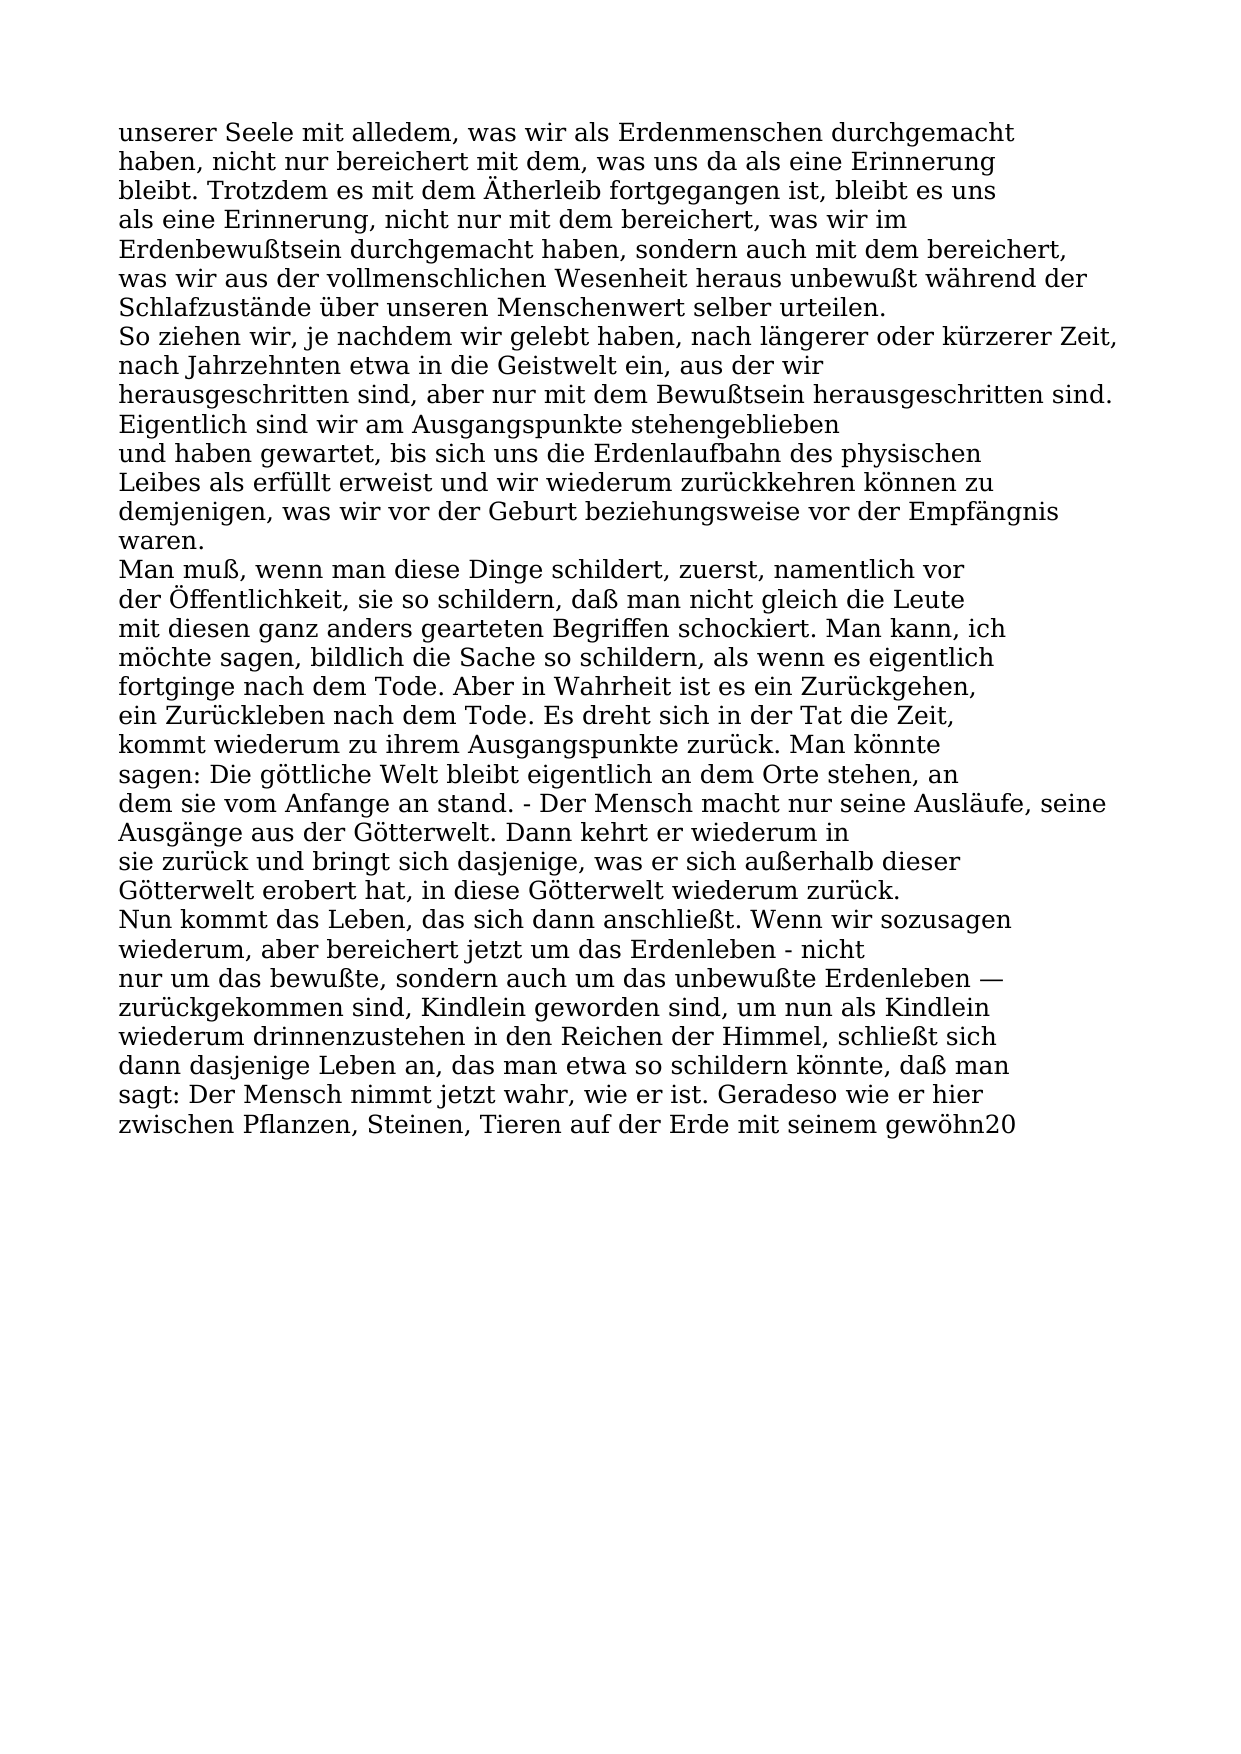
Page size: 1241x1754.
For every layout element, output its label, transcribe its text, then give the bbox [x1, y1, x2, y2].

text herausgeschritten sind, aber nur mit dem Bewußtsein herausgeschritten sind. Eigentlich sind wir am Ausgangspunkte stehengeblieben [118, 381, 1122, 439]
text wiederum drinnenzustehen in den Reichen der Himmel, schließt sich [118, 1022, 1122, 1051]
text was wir aus der vollmenschlichen Wesenheit heraus unbewußt während der Schlafzustände über unseren Menschenwert selber urteilen. [118, 264, 1122, 322]
text der Öffentlichkeit, sie so schildern, daß man nicht gleich die Leute [118, 585, 1122, 614]
text als eine Erinnerung, nicht nur mit dem bereichert, was wir im Erdenbewußtsein durchgemacht haben, sondern auch mit dem bereichert, [118, 206, 1122, 264]
text ein Zurückleben nach dem Tode. Es dreht sich in der Tat die Zeit, [118, 701, 1122, 731]
text kommt wiederum zu ihrem Ausgangspunkte zurück. Man könnte [118, 731, 1122, 760]
text So ziehen wir, je nachdem wir gelebt haben, nach längerer oder kürzerer Zeit, nach Jahrzehnten etwa in die Geistwelt ein, aus der wir [118, 322, 1122, 381]
text zwischen Pflanzen, Steinen, Tieren auf der Erde mit seinem gewöhn20 [118, 1110, 1122, 1139]
text bleibt. Trotzdem es mit dem Ätherleib fortgegangen ist, bleibt es uns [118, 176, 1122, 206]
text sie zurück und bringt sich dasjenige, was er sich außerhalb dieser [118, 847, 1122, 876]
text fortginge nach dem Tode. Aber in Wahrheit ist es ein Zurückgehen, [118, 672, 1122, 701]
text und haben gewartet, bis sich uns die Erdenlaufbahn des physischen [118, 439, 1122, 468]
text unserer Seele mit alledem, was wir als Erdenmenschen durchgemacht [118, 118, 1122, 147]
text demjenigen, was wir vor der Geburt beziehungsweise vor der Empfängnis waren. [118, 497, 1122, 556]
text Leibes als erfüllt erweist und wir wiederum zurückkehren können zu [118, 468, 1122, 497]
text mit diesen ganz anders gearteten Begriffen schockiert. Man kann, ich [118, 614, 1122, 643]
text nur um das bewußte, sondern auch um das unbewußte Erdenleben — [118, 964, 1122, 993]
text sagt: Der Mensch nimmt jetzt wahr, wie er ist. Geradeso wie er hier [118, 1081, 1122, 1110]
text haben, nicht nur bereichert mit dem, was uns da als eine Erinnerung [118, 147, 1122, 176]
text möchte sagen, bildlich die Sache so schildern, als wenn es eigentlich [118, 643, 1122, 672]
text dann dasjenige Leben an, das man etwa so schildern könnte, daß man [118, 1051, 1122, 1081]
text sagen: Die göttliche Welt bleibt eigentlich an dem Orte stehen, an [118, 760, 1122, 789]
text Götterwelt erobert hat, in diese Götterwelt wiederum zurück. [118, 876, 1122, 906]
text dem sie vom Anfange an stand. - Der Mensch macht nur seine Ausläufe, seine Ausgänge aus der Götterwelt. Dann kehrt er wiederum in [118, 789, 1122, 847]
text zurückgekommen sind, Kindlein geworden sind, um nun als Kindlein [118, 993, 1122, 1022]
text Nun kommt das Leben, das sich dann anschließt. Wenn wir sozusagen wiederum, aber bereichert jetzt um das Erdenleben - nicht [118, 906, 1122, 964]
text Man muß, wenn man diese Dinge schildert, zuerst, namentlich vor [118, 556, 1122, 585]
